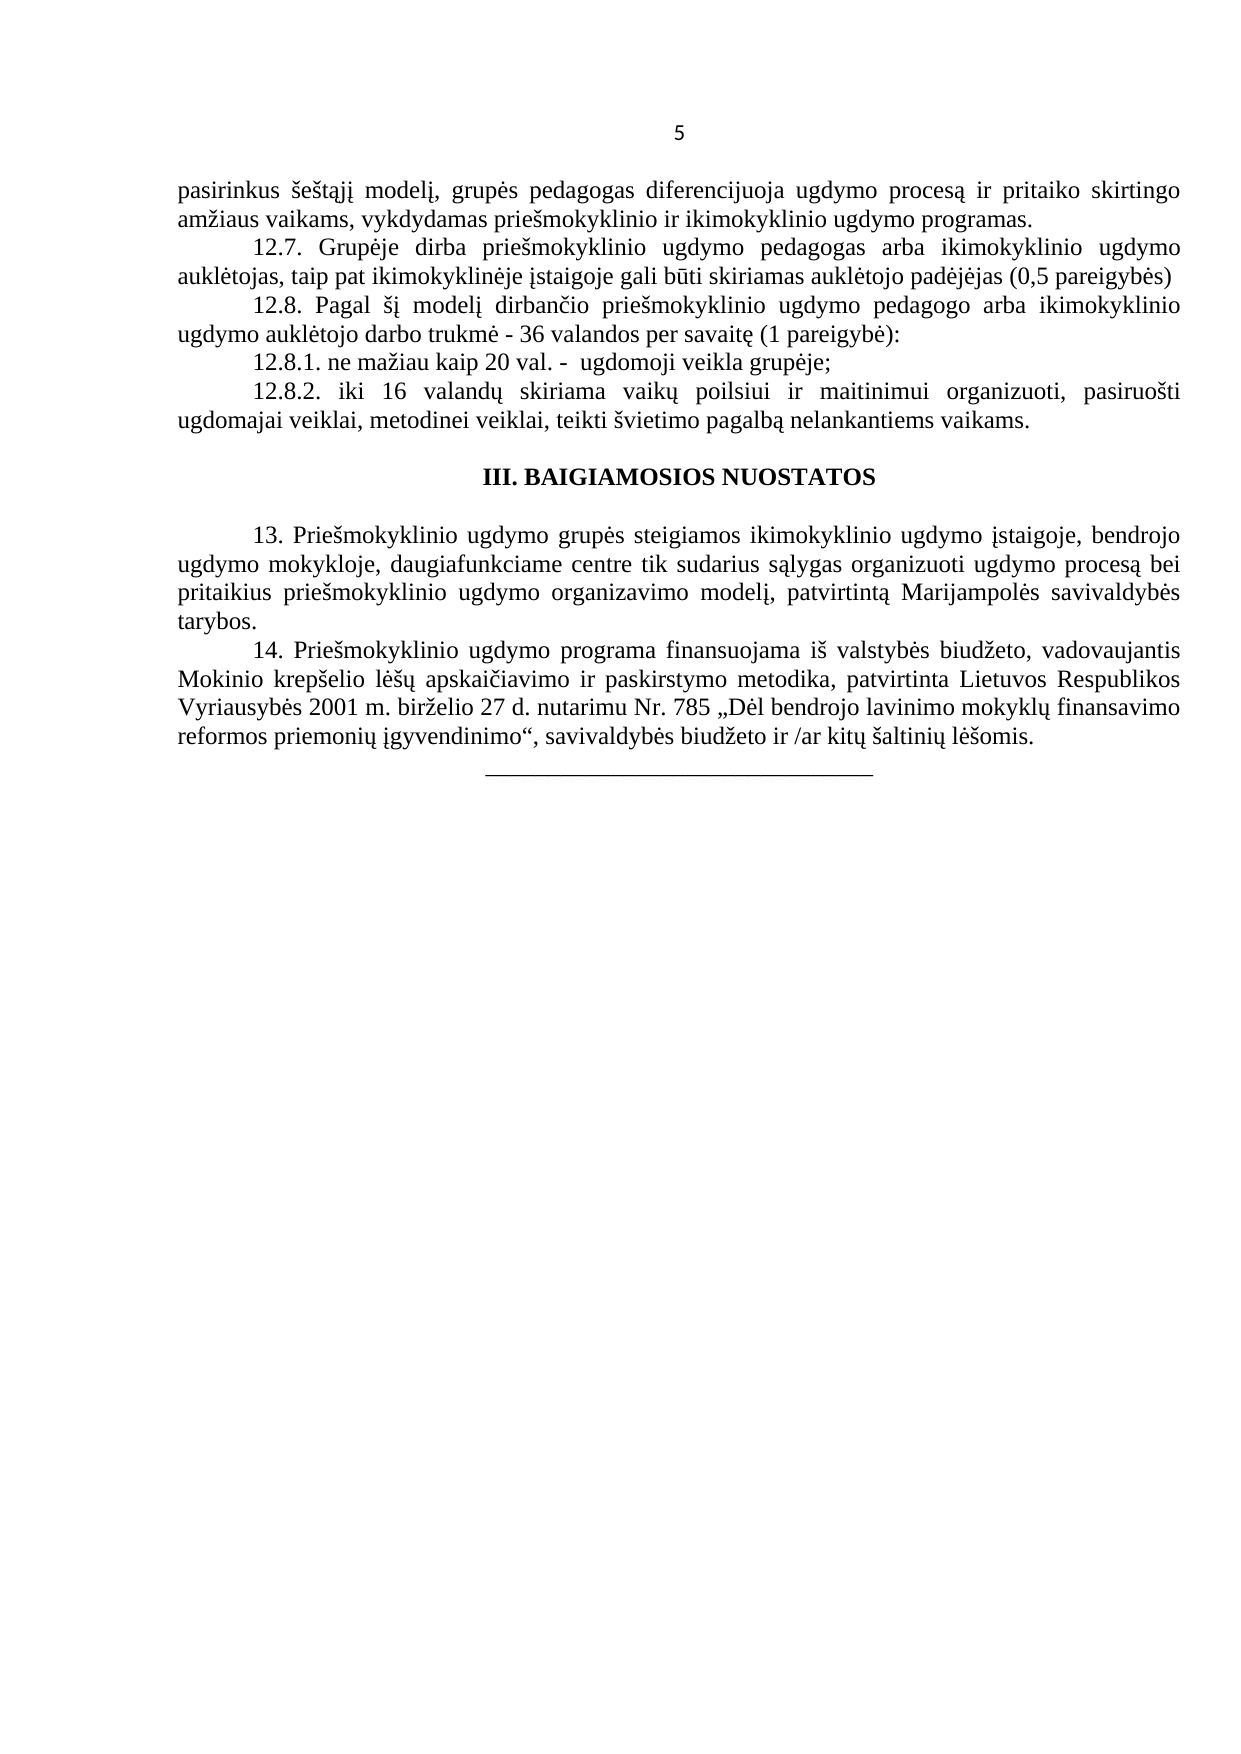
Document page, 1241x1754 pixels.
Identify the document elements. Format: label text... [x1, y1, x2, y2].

text pasirinkus šeštąjį modelį, grupės pedagogas diferencijuoja ugdymo procesą ir pritaiko skirtingo amžiaus vaikams, vykdydamas priešmokyklinio ir ikimokyklinio ugdymo programas. [177, 175, 1181, 232]
text 12.8. Pagal šį modelį dirbančio priešmokyklinio ugdymo pedagogo arba ikimokyklinio ugdymo auklėtojo darbo trukmė - 36 valandos per savaitę (1 pareigybė): [177, 290, 1181, 347]
text 14. Priešmokyklinio ugdymo programa finansuojama iš valstybės biudžeto, vadovaujantis Mokinio krepšelio lėšų apskaičiavimo ir paskirstymo metodika, patvirtinta Lietuvos Respublikos Vyriausybės 2001 m. birželio 27 d. nutarimu Nr. 785 „Dėl bendrojo lavinimo mokyklų finansavimo reformos priemonių įgyvendinimo“, savivaldybės biudžeto ir /ar kitų šaltinių lėšomis. [177, 635, 1181, 750]
text _______________________________ [177, 750, 1181, 779]
text 12.7. Grupėje dirba priešmokyklinio ugdymo pedagogas arba ikimokyklinio ugdymo auklėtojas, taip pat ikimokyklinėje įstaigoje gali būti skiriamas auklėtojo padėjėjas (0,5 pareigybės) [177, 232, 1181, 290]
text 12.8.1. ne mažiau kaip 20 val. - ugdomoji veikla grupėje; [177, 347, 1181, 376]
text 13. Priešmokyklinio ugdymo grupės steigiamos ikimokyklinio ugdymo įstaigoje, bendrojo ugdymo mokykloje, daugiafunkciame centre tik sudarius sąlygas organizuoti ugdymo procesą bei pritaikius priešmokyklinio ugdymo organizavimo modelį, patvirtintą Marijampolės savivaldybės tarybos. [177, 520, 1181, 635]
text 12.8.2. iki 16 valandų skiriama vaikų poilsiui ir maitinimui organizuoti, pasiruošti ugdomajai veiklai, metodinei veiklai, teikti švietimo pagalbą nelankantiems vaikams. [177, 376, 1181, 434]
text III. BAIGIAMOSIOS NUOSTATOS [177, 462, 1181, 491]
